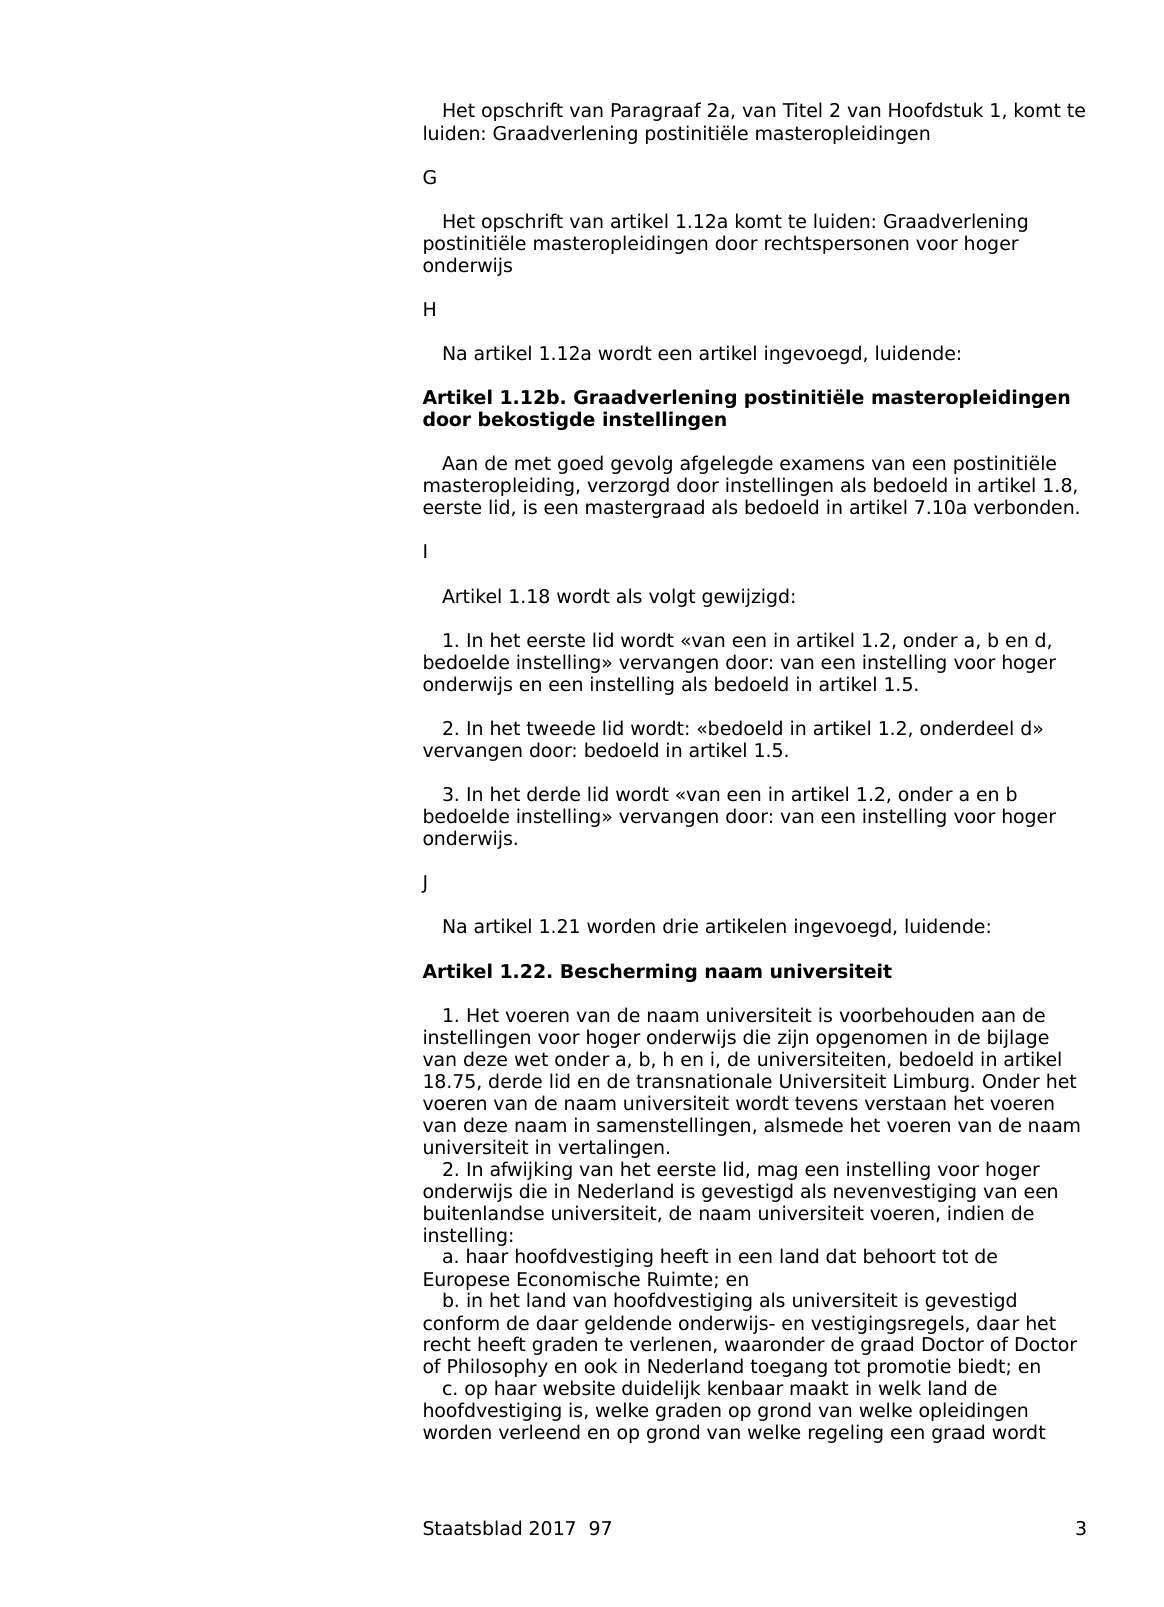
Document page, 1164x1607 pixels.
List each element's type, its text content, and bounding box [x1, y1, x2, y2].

text I [422, 541, 1087, 563]
text J [422, 872, 1087, 894]
subtitle Artikel 1.12b. Graadverlening postinitiële masteropleidingen door bekostigde instellingen [422, 387, 1087, 431]
text 3. In het derde lid wordt «van een in artikel 1.2, onder a en b bedoelde instelling» vervangen door: van een instelling voor hoger onderwijs. [422, 784, 1087, 850]
text Na artikel 1.12a wordt een artikel ingevoegd, luidende: [422, 343, 1087, 365]
text 2. In afwijking van het eerste lid, mag een instelling voor hoger onderwijs die in Nederland is gevestigd als nevenvestiging van een buitenlandse universiteit, de naam universiteit voeren, indien de instelling: [422, 1158, 1087, 1246]
text 2. In het tweede lid wordt: «bedoeld in artikel 1.2, onderdeel d» vervangen door: bedoeld in artikel 1.5. [422, 718, 1087, 762]
subtitle Artikel 1.22. Bescherming naam universiteit [422, 961, 1087, 982]
text 1. Het voeren van de naam universiteit is voorbehouden aan de instellingen voor hoger onderwijs die zijn opgenomen in de bijlage van deze wet onder a, b, h en i, de universiteiten, bedoeld in artikel 18.75, derde lid en de transnationale Universiteit Limburg. Onder het voeren van de naam universiteit wordt tevens verstaan het voeren van deze naam in samenstellingen, alsmede het voeren van de naam universiteit in vertalingen. [422, 1005, 1087, 1158]
text b. in het land van hoofdvestiging als universiteit is gevestigd conform de daar geldende onderwijs- en vestigingsregels, daar het recht heeft graden te verlenen, waaronder de graad Doctor of Doctor of Philosophy en ook in Nederland toegang tot promotie biedt; en [422, 1290, 1087, 1378]
text Artikel 1.18 wordt als volgt gewijzigd: [422, 586, 1087, 608]
text Het opschrift van artikel 1.12a komt te luiden: Graadverlening postinitiële masteropleidingen door rechtspersonen voor hoger onderwijs [422, 211, 1087, 277]
text H [422, 299, 1087, 321]
text Aan de met goed gevolg afgelegde examens van een postinitiële masteropleiding, verzorgd door instellingen als bedoeld in artikel 1.8, eerste lid, is een mastergraad als bedoeld in artikel 7.10a verbonden. [422, 453, 1087, 519]
text a. haar hoofdvestiging heeft in een land dat behoort tot de Europese Economische Ruimte; en [422, 1246, 1087, 1290]
text Het opschrift van Paragraaf 2a, van Titel 2 van Hoofdstuk 1, komt te luiden: Graadverlening postinitiële masteropleidingen [422, 100, 1087, 144]
text 1. In het eerste lid wordt «van een in artikel 1.2, onder a, b en d, bedoelde instelling» vervangen door: van een instelling voor hoger onderwijs en een instelling als bedoeld in artikel 1.5. [422, 630, 1087, 696]
text c. op haar website duidelijk kenbaar maakt in welk land de hoofdvestiging is, welke graden op grond van welke opleidingen worden verleend en op grond van welke regeling een graad wordt [422, 1378, 1087, 1444]
text G [422, 167, 1087, 188]
text Na artikel 1.21 worden drie artikelen ingevoegd, luidende: [422, 916, 1087, 938]
